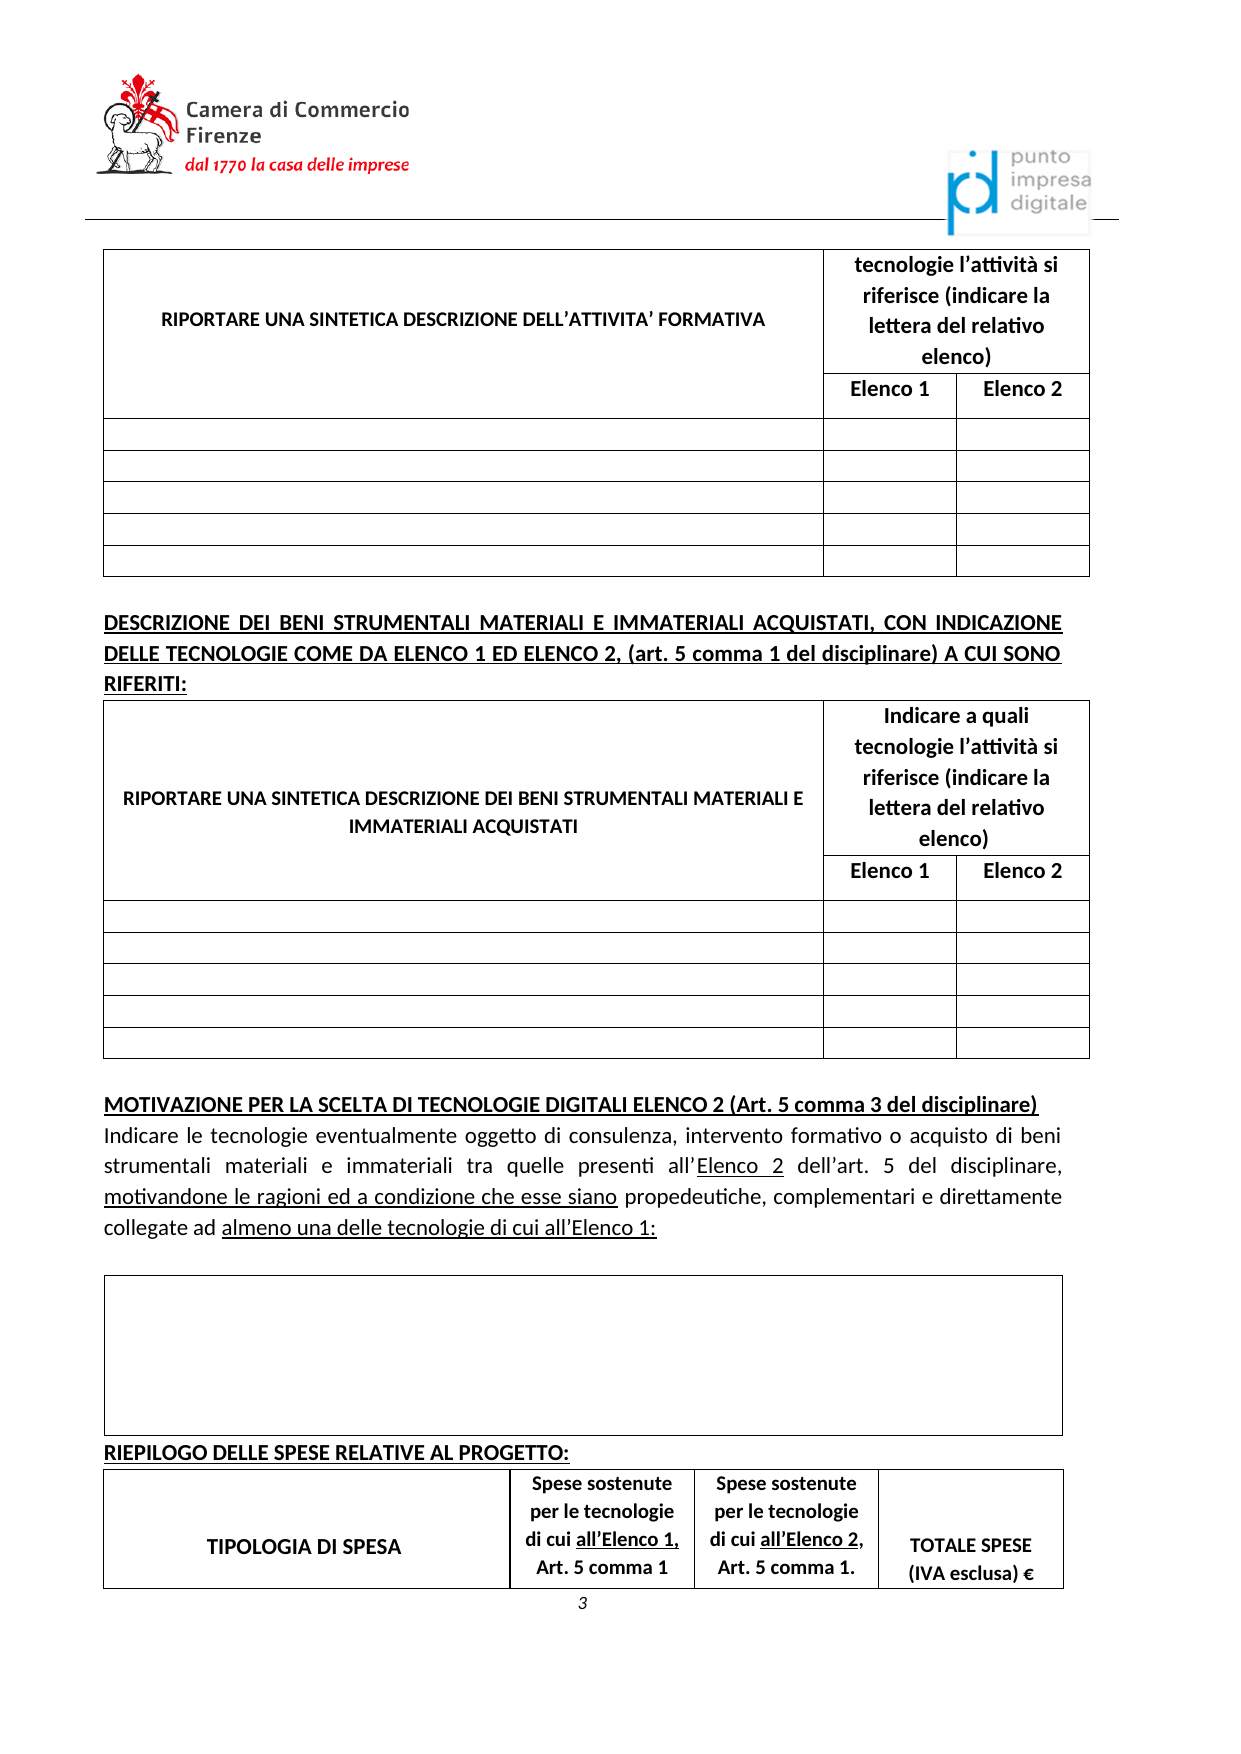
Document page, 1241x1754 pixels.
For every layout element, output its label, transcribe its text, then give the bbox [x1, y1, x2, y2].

table_cell [824, 901, 956, 932]
table_cell [824, 1028, 956, 1058]
table_header tecnologie l’attività si riferisce (indicare la lettera del relativo elenco) [824, 250, 1089, 373]
table_cell Elenco 2 [957, 374, 1089, 418]
table_cell [957, 546, 1089, 576]
table_cell [104, 514, 823, 544]
table_header Spese sostenute per le tecnologie di cui all’Elenco 1, Art. 5 comma 1 [511, 1470, 694, 1587]
table_cell [957, 901, 1089, 932]
table_cell [824, 996, 956, 1027]
table_cell [824, 451, 956, 481]
table_cell [104, 1028, 823, 1058]
table_cell [104, 482, 823, 513]
table_cell [104, 451, 823, 481]
table_cell [957, 996, 1089, 1027]
table_header Indicare a quali tecnologie l’attività si riferisce (indicare la lettera del relativo elenco) [824, 701, 1089, 855]
table_cell [957, 1028, 1089, 1058]
table_cell Elenco 2 [957, 856, 1089, 900]
table_cell [104, 901, 823, 932]
table_cell [824, 419, 956, 449]
table_header Spese sostenute per le tecnologie di cui all’Elenco 2, Art. 5 comma 1. [695, 1470, 878, 1587]
text DELLE TECNOLOGIE COME DA ELENCO 1 ED ELENCO 2, (art. 5 comma 1 del disciplinare) A CUI SONO RIFERITI: [103, 633, 1063, 697]
table_cell [104, 546, 823, 576]
table_header RIPORTARE UNA SINTETICA DESCRIZIONE DELL’ATTIVITA’ FORMATIVA [104, 250, 823, 418]
table_cell [104, 996, 823, 1027]
table_cell [104, 419, 823, 449]
table_header RIPORTARE UNA SINTETICA DESCRIZIONE DEI BENI STRUMENTALI MATERIALI E IMMATERIALI ACQUISTATI [104, 701, 823, 900]
table_cell [824, 546, 956, 576]
text Indicare le tecnologie eventualmente oggetto di consulenza, intervento formativo o acquisto di beni strumentali materiali e immateriali tra quelle presenti all’Elenco 2 dell’art. 5 del disciplinare, motivandone le ragioni ed a condizione che esse siano propedeutiche, complementari e direttamente collegate ad almeno una delle tecnologie di cui all’Elenco 1: [103, 1121, 1063, 1241]
table_cell [957, 933, 1089, 963]
table_header TOTALE SPESE (IVA esclusa) € [879, 1470, 1063, 1587]
table_cell [104, 933, 823, 963]
table_cell [957, 419, 1089, 449]
table_cell [957, 482, 1089, 513]
table_cell [957, 514, 1089, 544]
table_cell [824, 482, 956, 513]
table_cell [824, 964, 956, 995]
table_cell [824, 514, 956, 544]
table_cell Elenco 1 [824, 374, 956, 418]
table_cell [957, 451, 1089, 481]
text MOTIVAZIONE PER LA SCELTA DI TECNOLOGIE DIGITALI ELENCO 2 (Art. 5 comma 3 del disciplinare) [103, 1090, 1063, 1118]
table_header TIPOLOGIA DI SPESA [104, 1470, 509, 1587]
table_cell [824, 933, 956, 963]
table_cell [957, 964, 1089, 995]
table_cell [104, 964, 823, 995]
text RIEPILOGO DELLE SPESE RELATIVE AL PROGETTO: [103, 1438, 1063, 1467]
table_cell Elenco 1 [824, 856, 956, 900]
text DESCRIZIONE DEI BENI STRUMENTALI MATERIALI E IMMATERIALI ACQUISTATI, CON INDICAZIONE [103, 608, 1063, 632]
